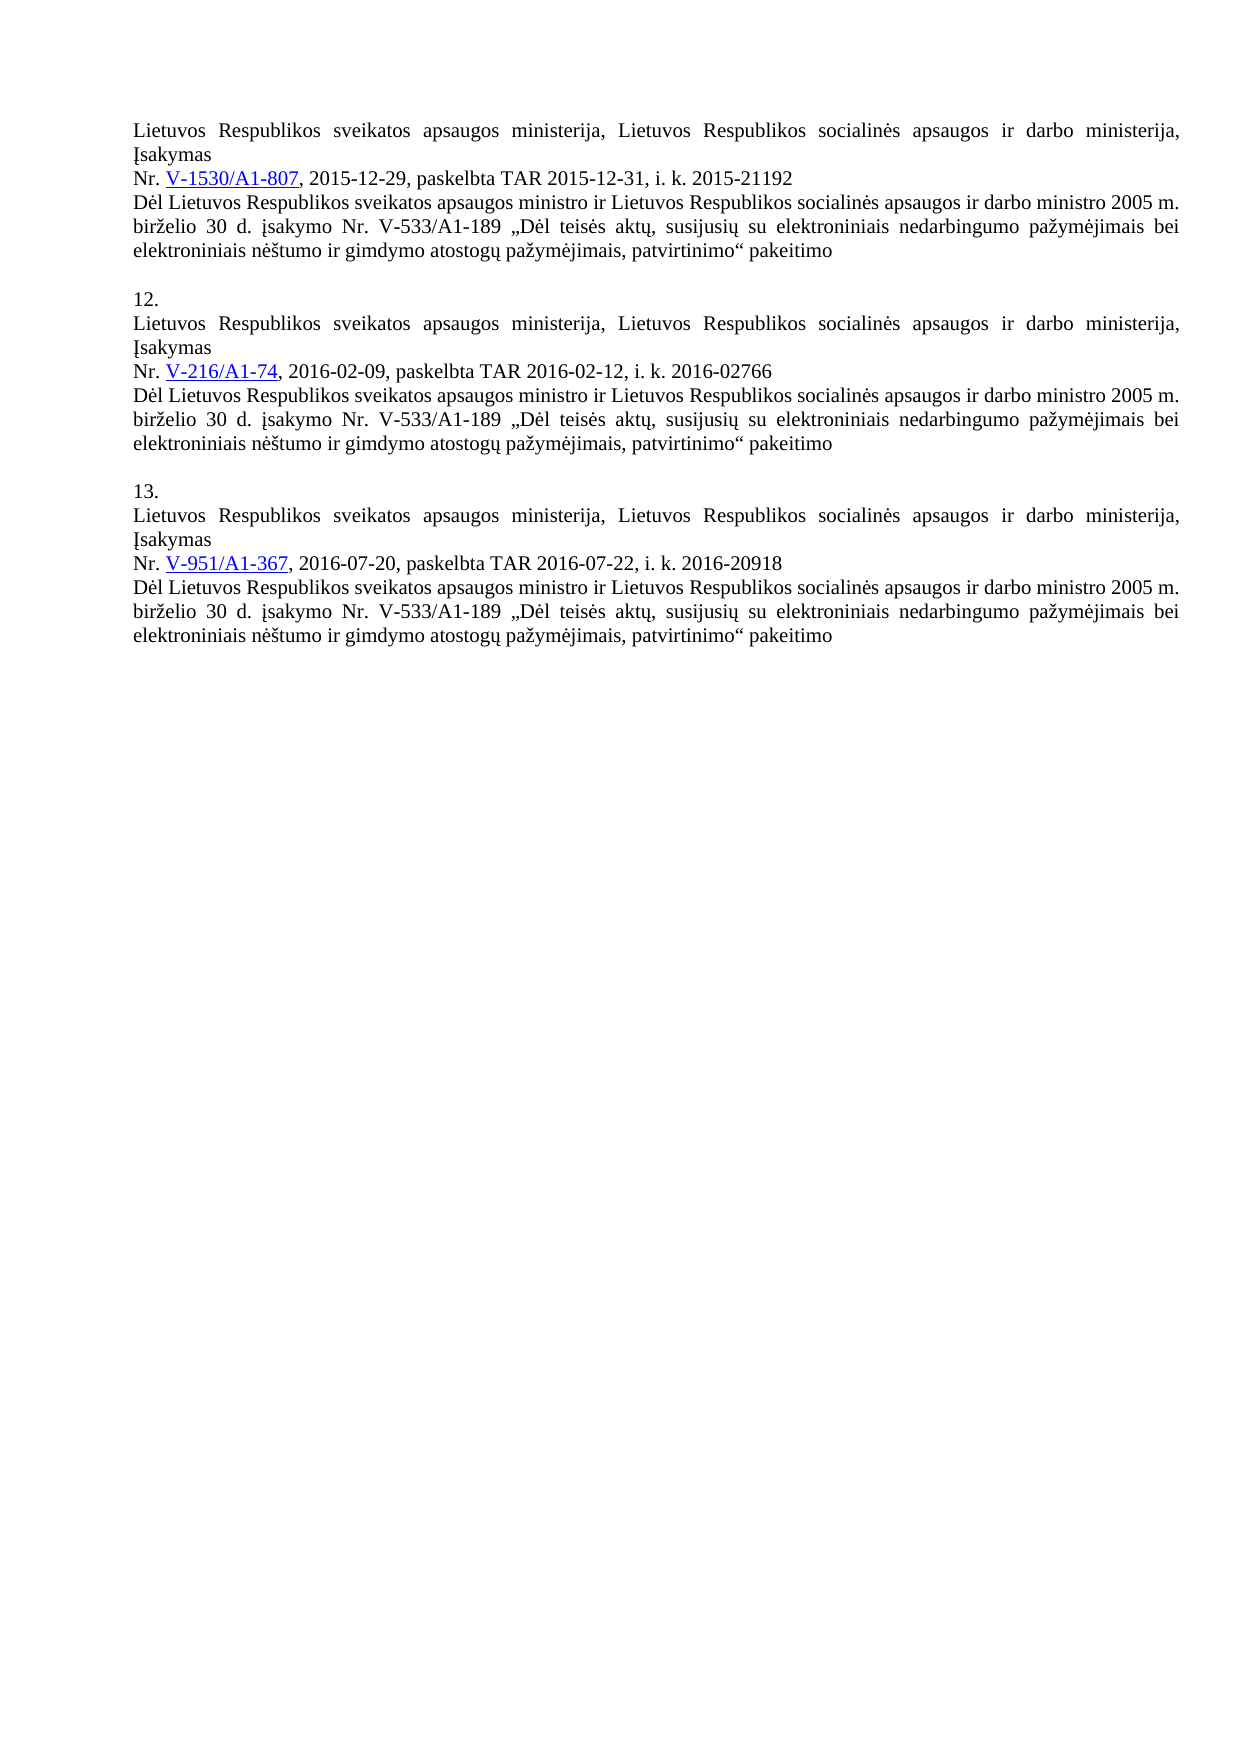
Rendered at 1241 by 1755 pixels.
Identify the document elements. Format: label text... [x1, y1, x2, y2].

text Lietuvos Respublikos sveikatos apsaugos ministerija, Lietuvos Respublikos socialinės apsaugos ir darbo ministerija, Įsakymas [133, 311, 1181, 359]
text 13. [133, 479, 1181, 503]
text 12. [133, 287, 1181, 311]
text Dėl Lietuvos Respublikos sveikatos apsaugos ministro ir Lietuvos Respublikos socialinės apsaugos ir darbo ministro 2005 m. birželio 30 d. įsakymo Nr. V-533/A1-189 „Dėl teisės aktų, susijusių su elektroniniais nedarbingumo pažymėjimais bei elektroniniais nėštumo ir gimdymo atostogų pažymėjimais, patvirtinimo“ pakeitimo [133, 575, 1181, 647]
text Dėl Lietuvos Respublikos sveikatos apsaugos ministro ir Lietuvos Respublikos socialinės apsaugos ir darbo ministro 2005 m. birželio 30 d. įsakymo Nr. V-533/A1-189 „Dėl teisės aktų, susijusių su elektroniniais nedarbingumo pažymėjimais bei elektroniniais nėštumo ir gimdymo atostogų pažymėjimais, patvirtinimo“ pakeitimo [133, 383, 1181, 455]
text Nr. V-216/A1-74, 2016-02-09, paskelbta TAR 2016-02-12, i. k. 2016-02766 [133, 359, 1181, 383]
text Lietuvos Respublikos sveikatos apsaugos ministerija, Lietuvos Respublikos socialinės apsaugos ir darbo ministerija, Įsakymas [133, 118, 1181, 166]
text Lietuvos Respublikos sveikatos apsaugos ministerija, Lietuvos Respublikos socialinės apsaugos ir darbo ministerija, Įsakymas [133, 503, 1181, 551]
text Nr. V-951/A1-367, 2016-07-20, paskelbta TAR 2016-07-22, i. k. 2016-20918 [133, 551, 1181, 575]
text Nr. V-1530/A1-807, 2015-12-29, paskelbta TAR 2015-12-31, i. k. 2015-21192 [133, 166, 1181, 190]
text Dėl Lietuvos Respublikos sveikatos apsaugos ministro ir Lietuvos Respublikos socialinės apsaugos ir darbo ministro 2005 m. birželio 30 d. įsakymo Nr. V-533/A1-189 „Dėl teisės aktų, susijusių su elektroniniais nedarbingumo pažymėjimais bei elektroniniais nėštumo ir gimdymo atostogų pažymėjimais, patvirtinimo“ pakeitimo [133, 190, 1181, 262]
